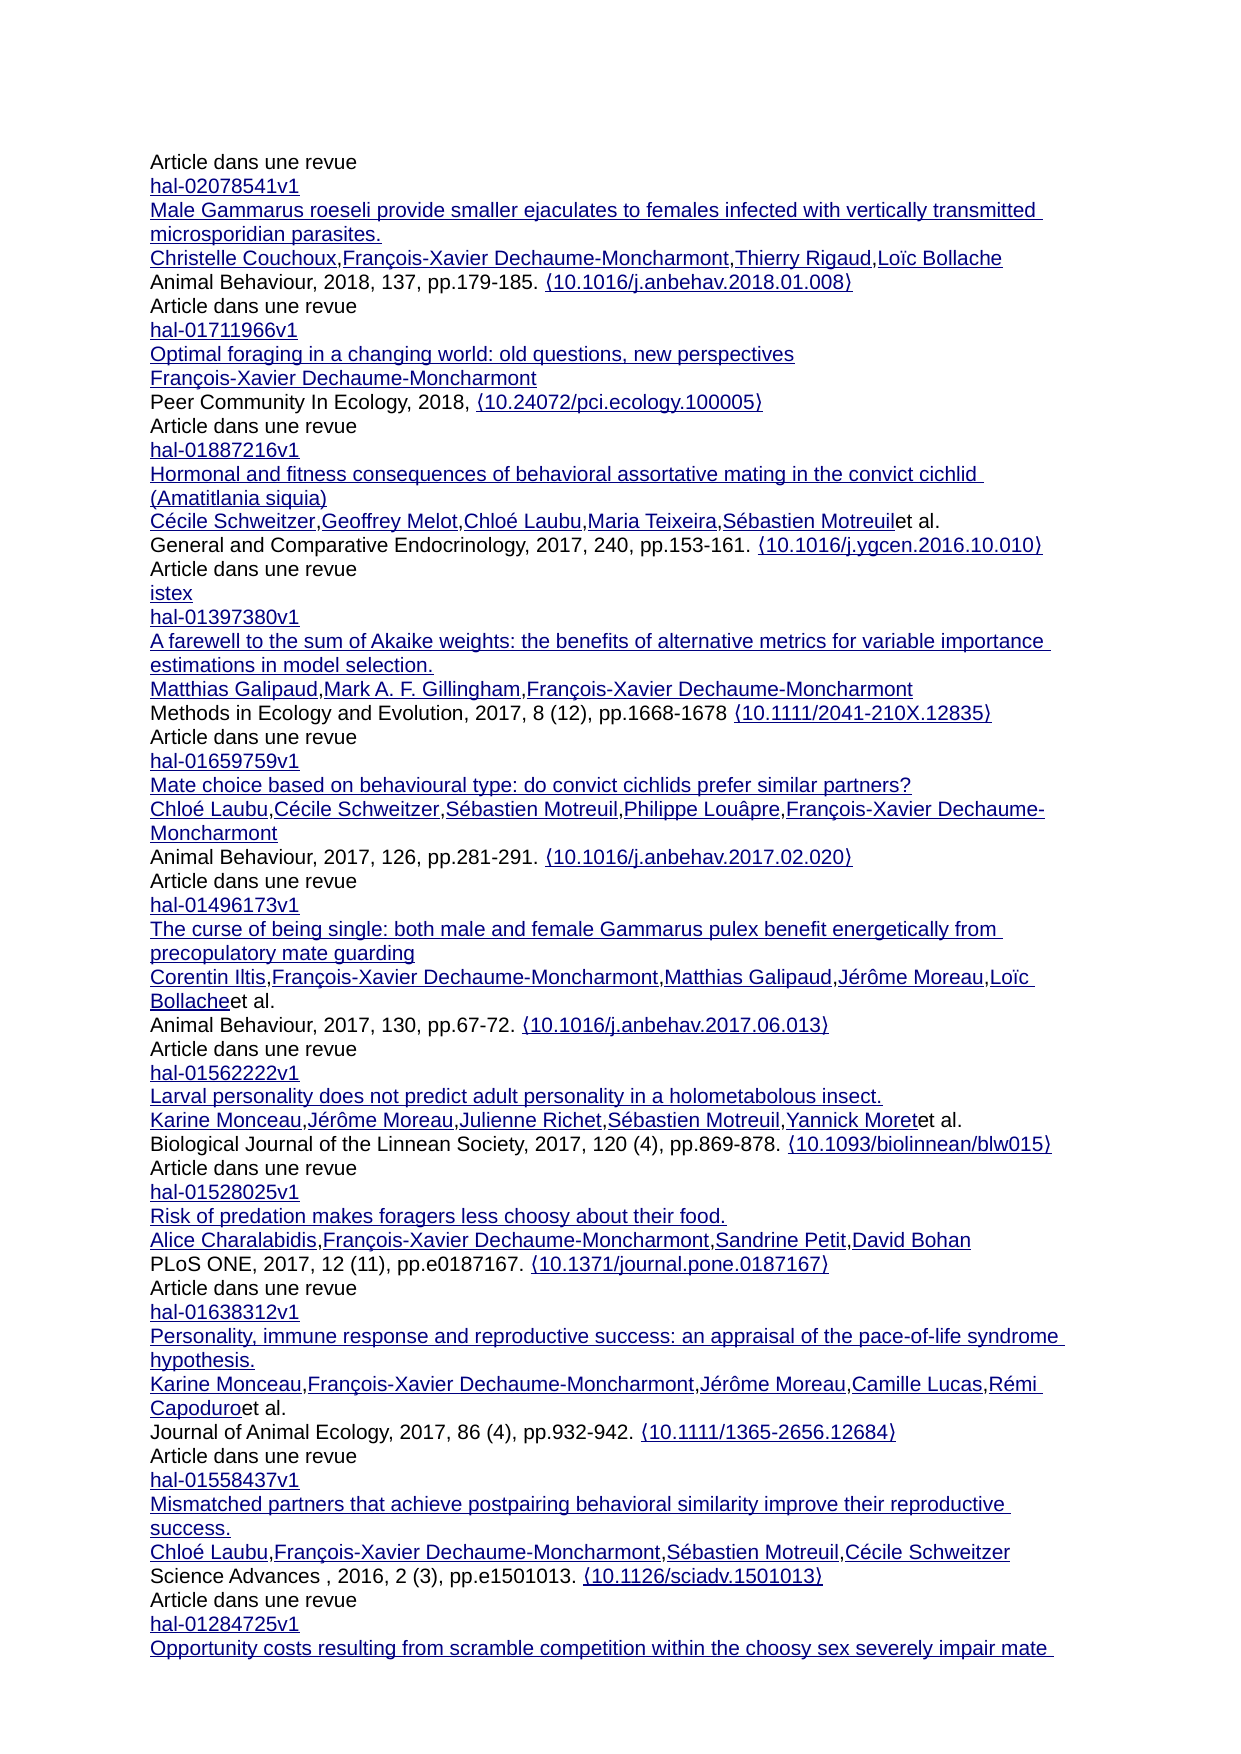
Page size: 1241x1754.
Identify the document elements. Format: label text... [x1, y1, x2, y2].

table_cell Male Gammarus roeseli provide smaller ejaculates to females infected with vertically transmitted microsporidian parasites. Christelle Couchoux,François-Xavier Dechaume-Moncharmont,Thierry Rigaud,Loïc Bollache Animal Behaviour, 2018, 137, pp.179-185. ⟨10.1016/j.anbehav.2018.01.008⟩ Article dans une revue hal-01711966v1 [150, 198, 1090, 342]
table_cell Mate choice based on behavioural type: do convict cichlids prefer similar partners? Chloé Laubu,Cécile Schweitzer,Sébastien Motreuil,Philippe Louâpre,François-Xavier Dechaume-Moncharmont Animal Behaviour, 2017, 126, pp.281-291. ⟨10.1016/j.anbehav.2017.02.020⟩ Article dans une revue hal-01496173v1 [150, 773, 1090, 917]
table_cell Larval personality does not predict adult personality in a holometabolous insect. Karine Monceau,Jérôme Moreau,Julienne Richet,Sébastien Motreuil,Yannick Moretet al. Biological Journal of the Linnean Society, 2017, 120 (4), pp.869-878. ⟨10.1093/biolinnean/blw015⟩ Article dans une revue hal-01528025v1 [150, 1084, 1090, 1204]
table_cell Article dans une revue hal-02078541v1 [150, 150, 1090, 198]
table_cell Hormonal and fitness consequences of behavioral assortative mating in the convict cichlid (Amatitlania siquia) Cécile Schweitzer,Geoffrey Melot,Chloé Laubu,Maria Teixeira,Sébastien Motreuilet al. General and Comparative Endocrinology, 2017, 240, pp.153-161. ⟨10.1016/j.ygcen.2016.10.010⟩ Article dans une revue istex hal-01397380v1 [150, 461, 1090, 629]
table_cell Opportunity costs resulting from scramble competition within the choosy sex severely impair mate [150, 1635, 1090, 1659]
table_cell The curse of being single: both male and female Gammarus pulex benefit energetically from precopulatory mate guarding Corentin Iltis,François-Xavier Dechaume-Moncharmont,Matthias Galipaud,Jérôme Moreau,Loïc Bollacheet al. Animal Behaviour, 2017, 130, pp.67-72. ⟨10.1016/j.anbehav.2017.06.013⟩ Article dans une revue hal-01562222v1 [150, 917, 1090, 1084]
table_cell Mismatched partners that achieve postpairing behavioral similarity improve their reproductive success. Chloé Laubu,François-Xavier Dechaume-Moncharmont,Sébastien Motreuil,Cécile Schweitzer Science Advances , 2016, 2 (3), pp.e1501013. ⟨10.1126/sciadv.1501013⟩ Article dans une revue hal-01284725v1 [150, 1492, 1090, 1635]
table_cell Risk of predation makes foragers less choosy about their food. Alice Charalabidis,François-Xavier Dechaume-Moncharmont,Sandrine Petit,David Bohan PLoS ONE, 2017, 12 (11), pp.e0187167. ⟨10.1371/journal.pone.0187167⟩ Article dans une revue hal-01638312v1 [150, 1204, 1090, 1324]
table_cell Personality, immune response and reproductive success: an appraisal of the pace-of-life syndrome hypothesis. Karine Monceau,François-Xavier Dechaume-Moncharmont,Jérôme Moreau,Camille Lucas,Rémi Capoduroet al. Journal of Animal Ecology, 2017, 86 (4), pp.932-942. ⟨10.1111/1365-2656.12684⟩ Article dans une revue hal-01558437v1 [150, 1324, 1090, 1492]
table_cell A farewell to the sum of Akaike weights: the benefits of alternative metrics for variable importance estimations in model selection. Matthias Galipaud,Mark A. F. Gillingham,François-Xavier Dechaume-Moncharmont Methods in Ecology and Evolution, 2017, 8 (12), pp.1668-1678 ⟨10.1111/2041-210X.12835⟩ Article dans une revue hal-01659759v1 [150, 629, 1090, 773]
table_cell Optimal foraging in a changing world: old questions, new perspectives François-Xavier Dechaume-Moncharmont Peer Community In Ecology, 2018, ⟨10.24072/pci.ecology.100005⟩ Article dans une revue hal-01887216v1 [150, 342, 1090, 461]
